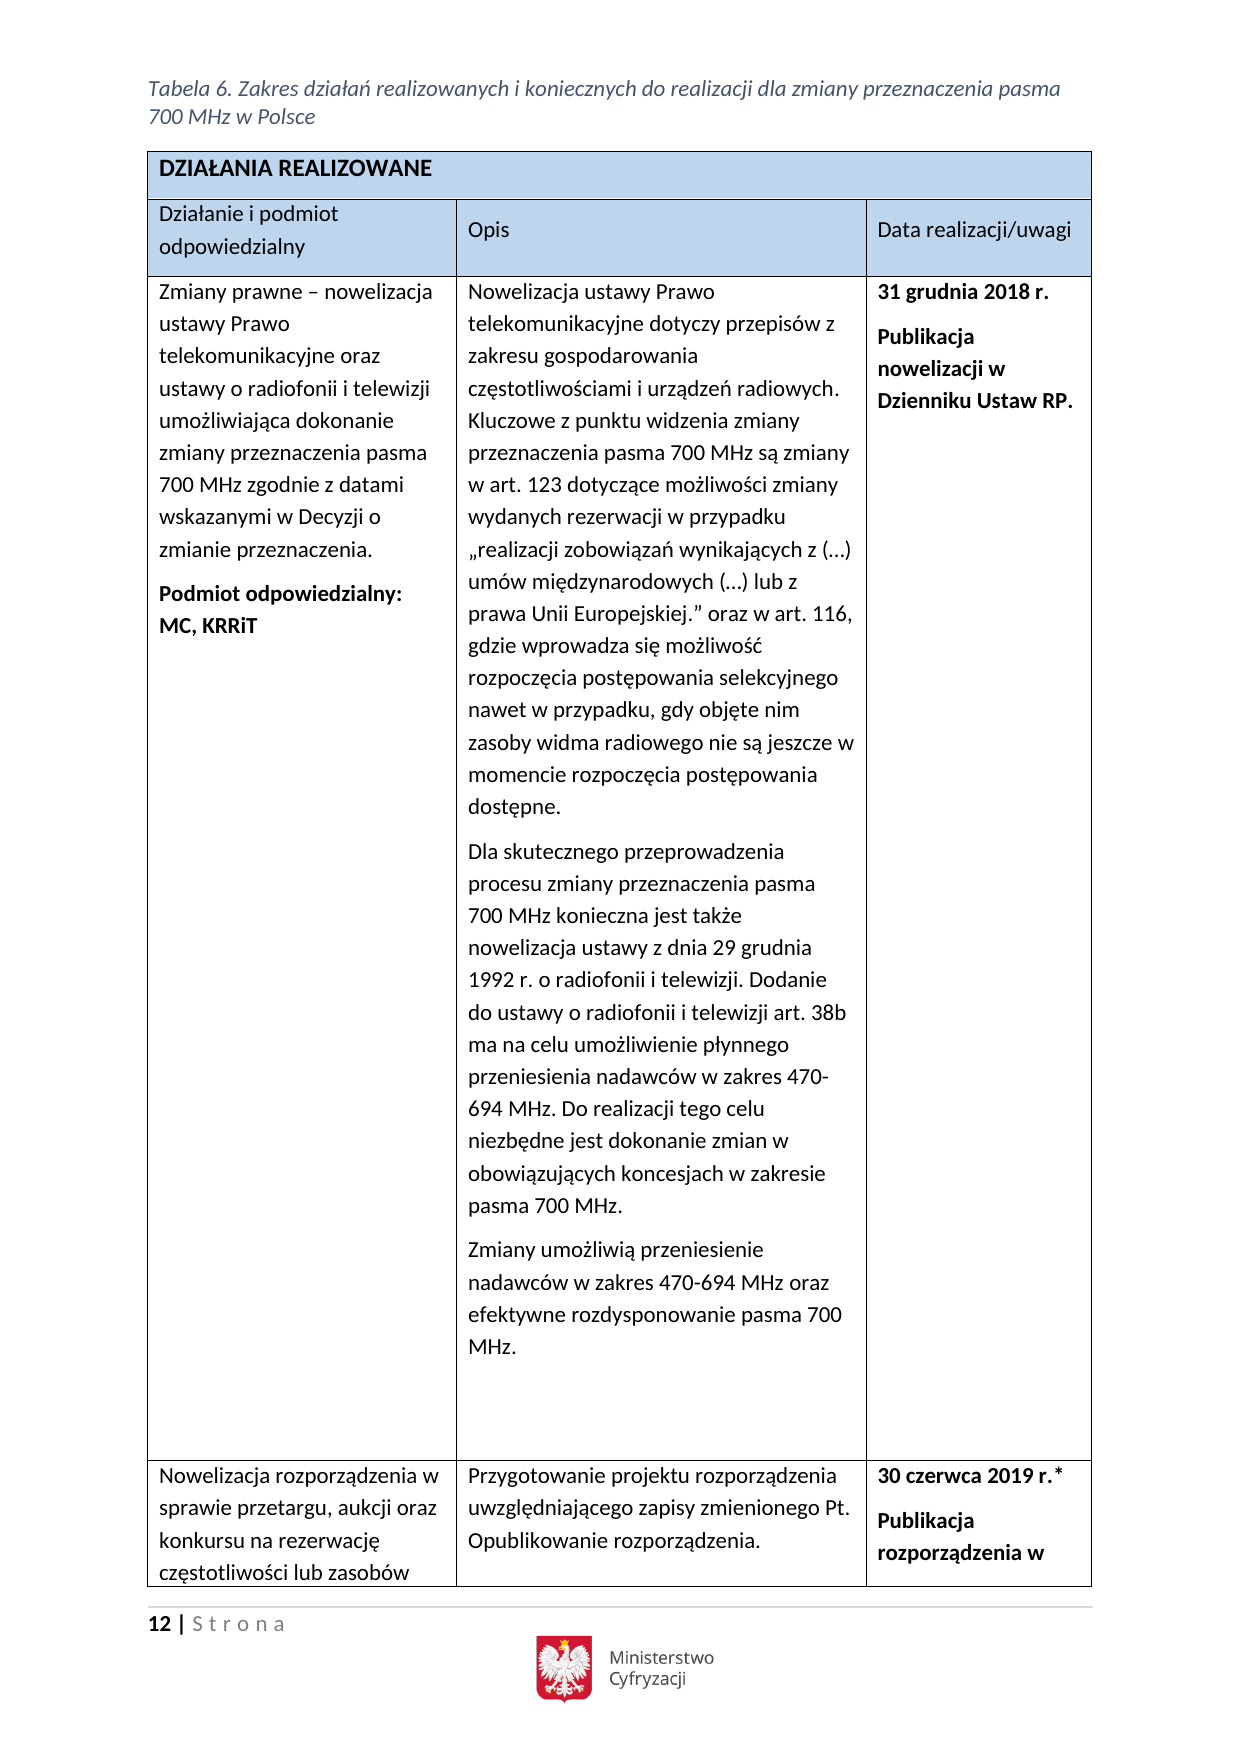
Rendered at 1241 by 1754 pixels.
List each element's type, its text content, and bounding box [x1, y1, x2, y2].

table_cell 30 czerwca 2019 r.* Publikacja rozporządzenia w [867, 1461, 1091, 1586]
table_cell Przygotowanie projektu rozporządzenia uwzględniającego zapisy zmienionego Pt. Opublikowanie rozporządzenia. [457, 1461, 866, 1586]
table_cell Działanie i podmiot odpowiedzialny [148, 200, 456, 276]
table_cell Data realizacji/uwagi [867, 200, 1091, 276]
table_cell Zmiany prawne – nowelizacja ustawy Prawo telekomunikacyjne oraz ustawy o radiofonii i telewizji umożliwiająca dokonanie zmiany przeznaczenia pasma 700 MHz zgodnie z datami wskazanymi w Decyzji o zmianie przeznaczenia. Podmiot odpowiedzialny: MC, KRRiT [148, 277, 456, 1460]
table_cell 31 grudnia 2018 r. Publikacja nowelizacji w Dzienniku Ustaw RP. [867, 277, 1091, 1460]
table_header DZIAŁANIA REALIZOWANE [148, 152, 1091, 198]
table_cell Nowelizacja rozporządzenia w sprawie przetargu, aukcji oraz konkursu na rezerwację częstotliwości lub zasobów [148, 1461, 456, 1586]
table_cell Opis [457, 200, 866, 276]
table_cell Nowelizacja ustawy Prawo telekomunikacyjne dotyczy przepisów z zakresu gospodarowania częstotliwościami i urządzeń radiowych. Kluczowe z punktu widzenia zmiany przeznaczenia pasma 700 MHz są zmiany w art. 123 dotyczące możliwości zmiany wydanych rezerwacji w przypadku „realizacji zobowiązań wynikających z (…) umów międzynarodowych (…) lub z prawa Unii Europejskiej.” oraz w art. 116, gdzie wprowadza się możliwość rozpoczęcia postępowania selekcyjnego nawet w przypadku, gdy objęte nim zasoby widma radiowego nie są jeszcze w momencie rozpoczęcia postępowania dostępne. Dla skutecznego przeprowadzenia procesu zmiany przeznaczenia pasma 700 MHz konieczna jest także nowelizacja ustawy z dnia 29 grudnia 1992 r. o radiofonii i telewizji. Dodanie do ustawy o radiofonii i telewizji art. 38b ma na celu umożliwienie płynnego przeniesienia nadawców w zakres 470-694 MHz. Do realizacji tego celu niezbędne jest dokonanie zmian w obowiązujących koncesjach w zakresie pasma 700 MHz. Zmiany umożliwią przeniesienie nadawców w zakres 470-694 MHz oraz efektywne rozdysponowanie pasma 700 MHz. [457, 277, 866, 1460]
text Tabela 6. Zakres działań realizowanych i koniecznych do realizacji dla zmiany przeznaczenia pasma 700 MHz w Polsce [148, 74, 1093, 130]
